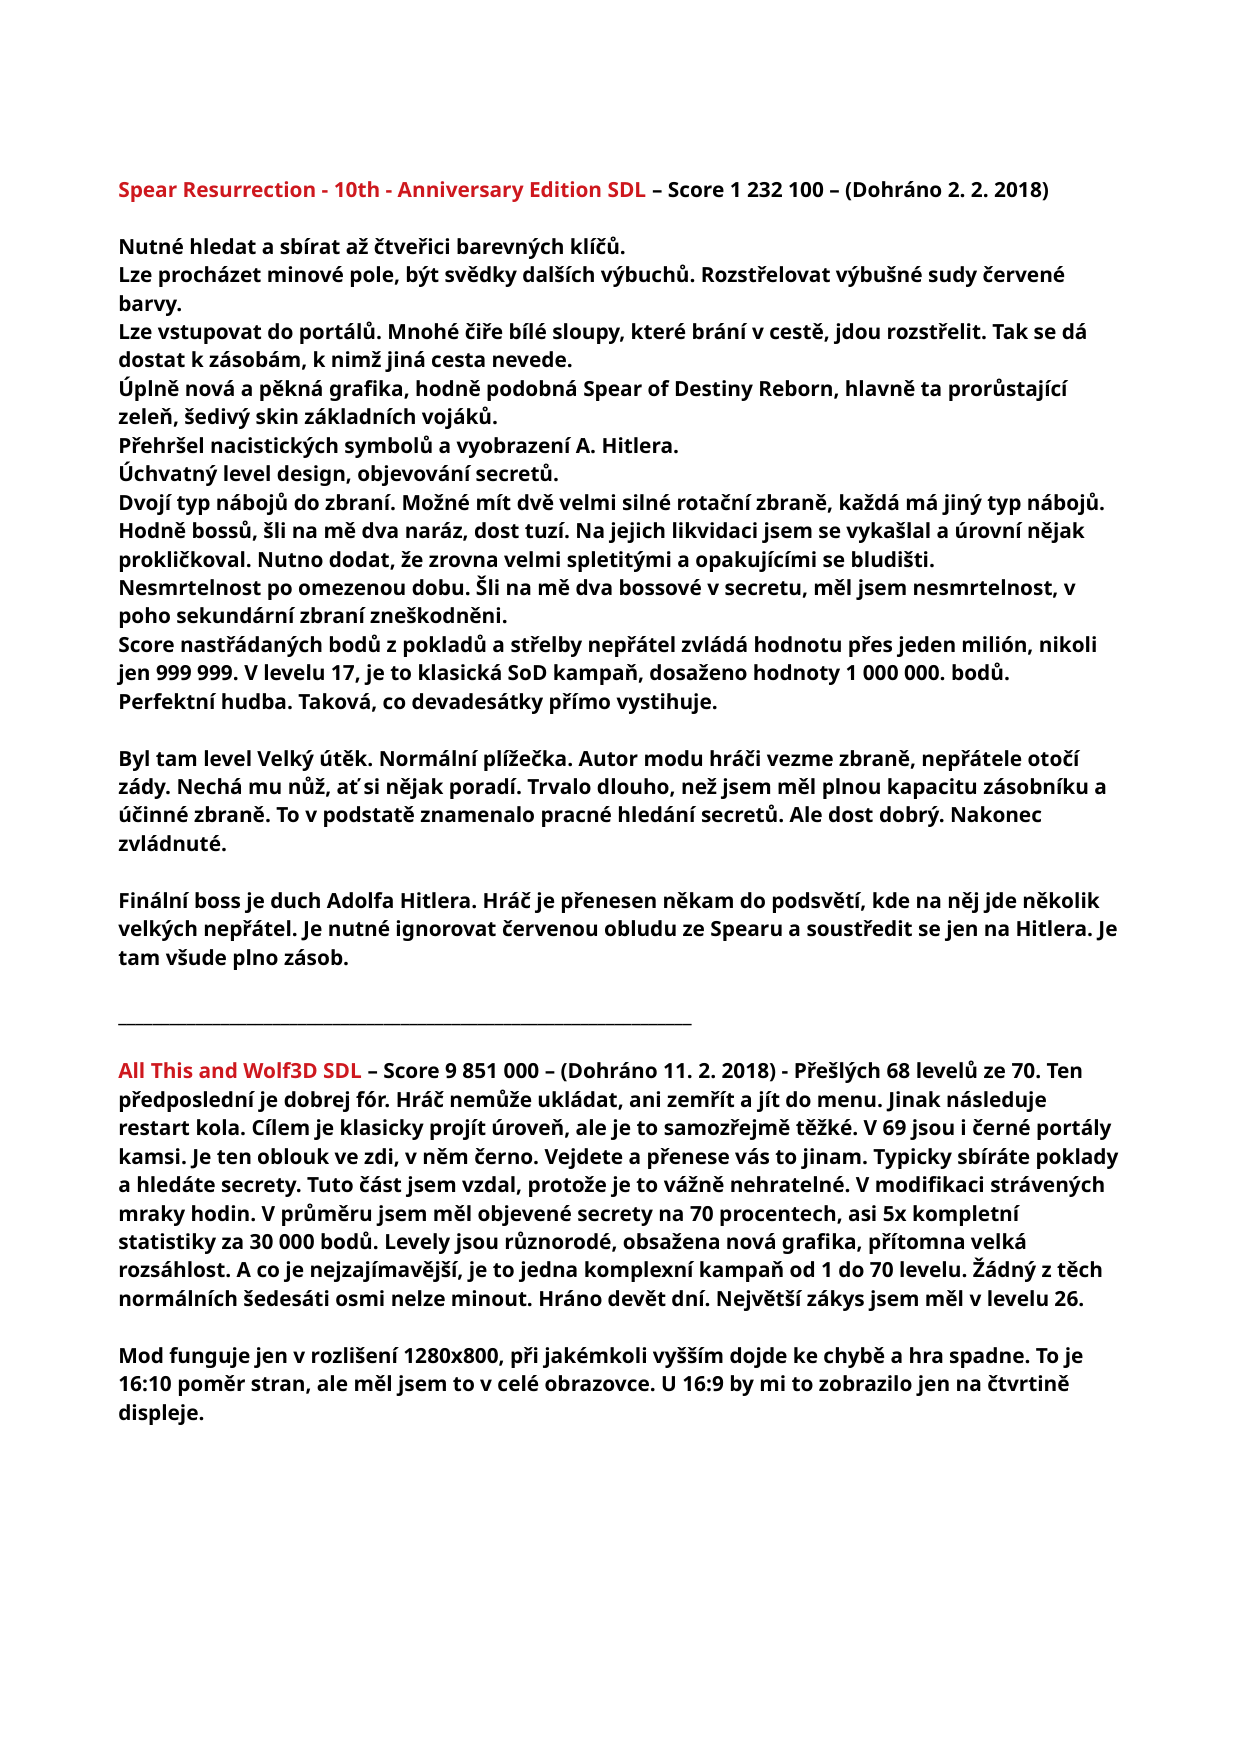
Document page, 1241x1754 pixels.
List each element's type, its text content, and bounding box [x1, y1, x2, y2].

text Spear Resurrection - 10th - Anniversary Edition SDL – Score 1 232 100 – (Dohráno 2. 2. 2018) Nutné hledat a sbírat až čtveřici barevných klíčů. Lze procházet minové pole, být svědky dalších výbuchů. Rozstřelovat výbušné sudy červené barvy. Lze vstupovat do portálů. Mnohé čiře bílé sloupy, které brání v cestě, jdou rozstřelit. Tak se dá dostat k zásobám, k nimž jiná cesta nevede. Úplně nová a pěkná grafika, hodně podobná Spear of Destiny Reborn, hlavně ta prorůstající zeleň, šedivý skin základních vojáků. Přehršel nacistických symbolů a vyobrazení A. Hitlera. Úchvatný level design, objevování secretů. Dvojí typ nábojů do zbraní. Možné mít dvě velmi silné rotační zbraně, každá má jiný typ nábojů. Hodně bossů, šli na mě dva naráz, dost tuzí. Na jejich likvidaci jsem se vykašlal a úrovní nějak prokličkoval. Nutno dodat, že zrovna velmi spletitými a opakujícími se bludišti. Nesmrtelnost po omezenou dobu. Šli na mě dva bossové v secretu, měl jsem nesmrtelnost, v poho sekundární zbraní zneškodněni. Score nastřádaných bodů z pokladů a střelby nepřátel zvládá hodnotu přes jeden milión, nikoli jen 999 999. V levelu 17, je to klasická SoD kampaň, dosaženo hodnoty 1 000 000. bodů. Perfektní hudba. Taková, co devadesátky přímo vystihuje. Byl tam level Velký útěk. Normální plížečka. Autor modu hráči vezme zbraně, nepřátele otočí zády. Nechá mu nůž, ať si nějak poradí. Trvalo dlouho, než jsem měl plnou kapacitu zásobníku a účinné zbraně. To v podstatě znamenalo pracné hledání secretů. Ale dost dobrý. Nakonec zvládnuté. Finální boss je duch Adolfa Hitlera. Hráč je přenesen někam do podsvětí, kde na něj jde několik velkých nepřátel. Je nutné ignorovat červenou obludu ze Spearu a soustředit se jen na Hitlera. Je tam všude plno zásob. ___________________________________________________________________ All This and Wolf3D SDL – Score 9 851 000 – (Dohráno 11. 2. 2018) - Přešlých 68 levelů ze 70. Ten předposlední je dobrej fór. Hráč nemůže ukládat, ani zemřít a jít do menu. Jinak následuje restart kola. Cílem je klasicky projít úroveň, ale je to samozřejmě těžké. V 69 jsou i černé portály kamsi. Je ten oblouk ve zdi, v něm černo. Vejdete a přenese vás to jinam. Typicky sbíráte poklady a hledáte secrety. Tuto část jsem vzdal, protože je to vážně nehratelné. V modifikaci strávených mraky hodin. V průměru jsem měl objevené secrety na 70 procentech, asi 5x kompletní statistiky za 30 000 bodů. Levely jsou různorodé, obsažena nová grafika, přítomna velká rozsáhlost. A co je nejzajímavější, je to jedna komplexní kampaň od 1 do 70 levelu. Žádný z těch normálních šedesáti osmi nelze minout. Hráno devět dní. Největší zákys jsem měl v levelu 26. Mod funguje jen v rozlišení 1280x800, při jakémkoli vyšším dojde ke chybě a hra spadne. To je 16:10 poměr stran, ale měl jsem to v celé obrazovce. U 16:9 by mi to zobrazilo jen na čtvrtině displeje. [118, 175, 1122, 1426]
